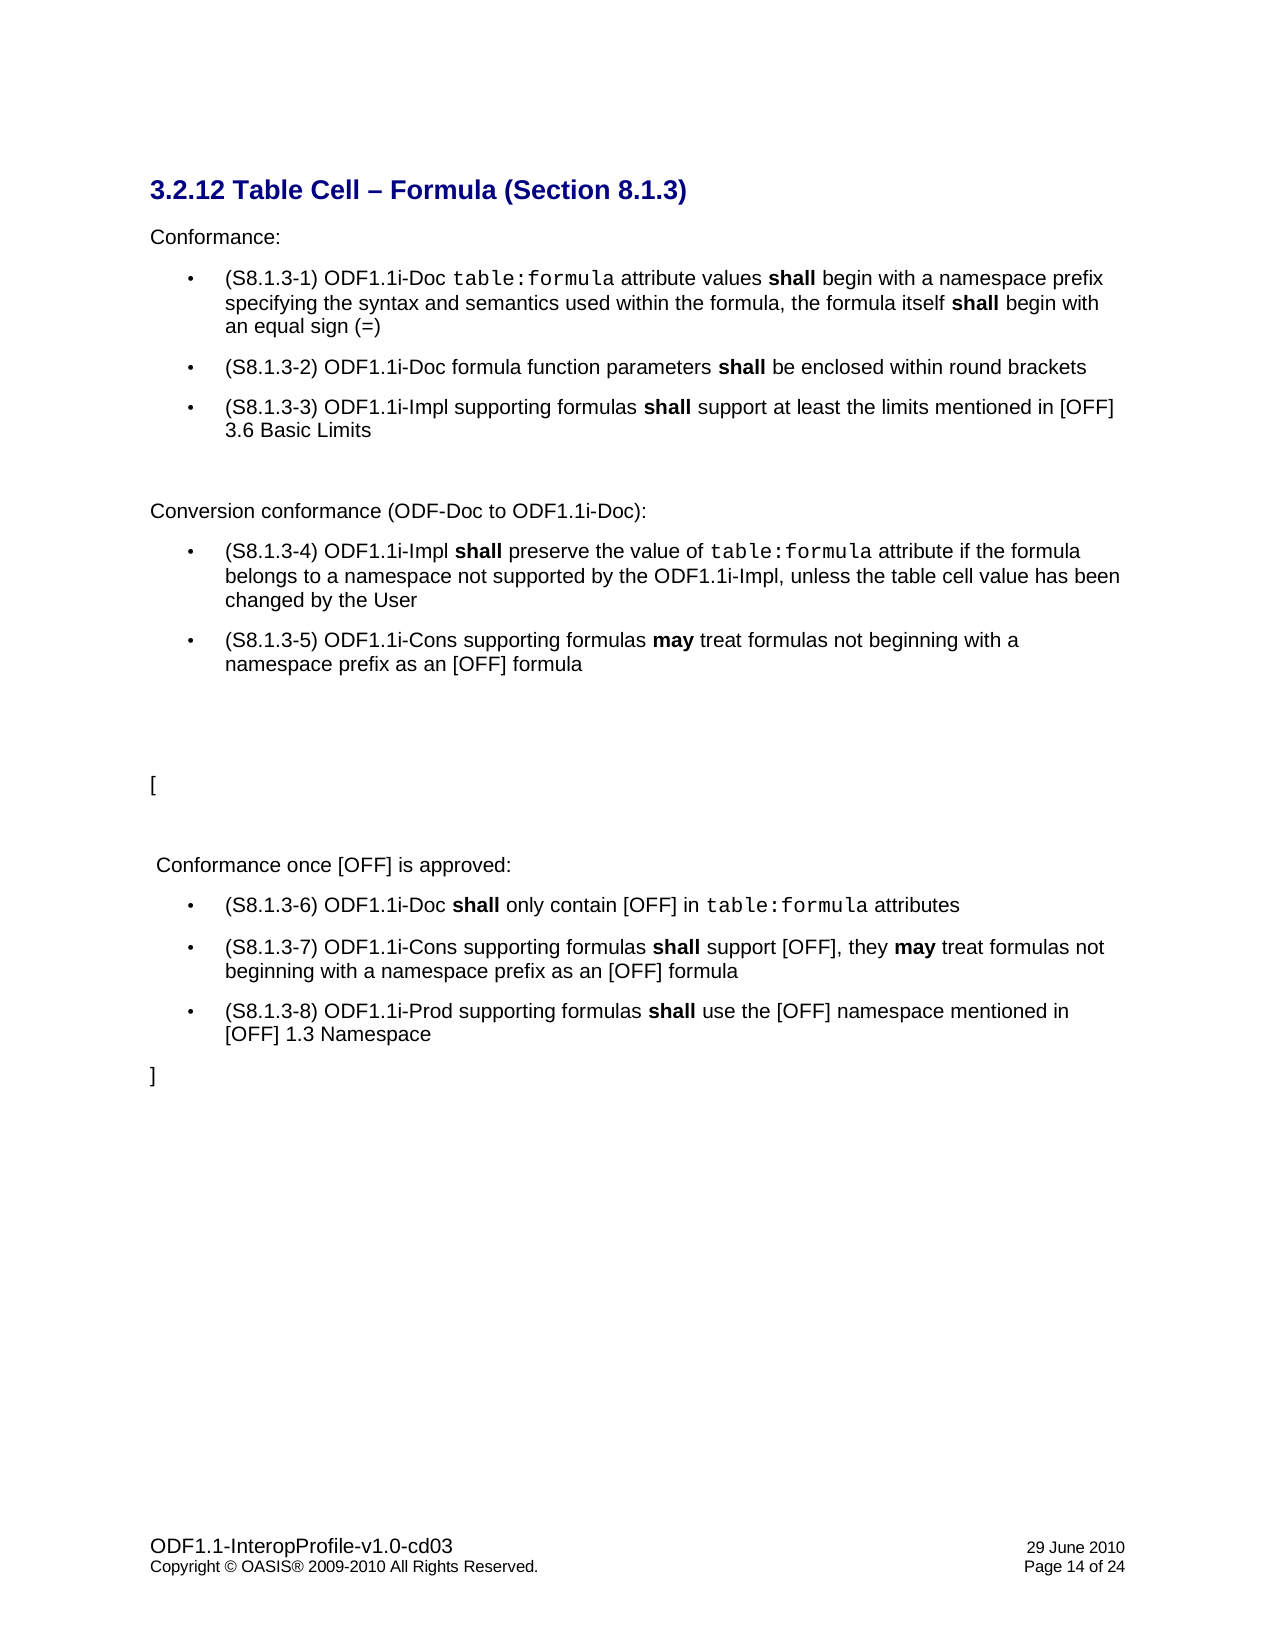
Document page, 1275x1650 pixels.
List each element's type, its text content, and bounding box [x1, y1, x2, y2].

text Conversion conformance (ODF-Doc to ODF1.1i-Doc): [150, 499, 1125, 523]
text Conformance: [150, 226, 1125, 249]
list (S8.1.3-5) ODF1.1i-Cons supporting formulas may treat formulas not beginning with a namespace prefix as an [OFF] formula [187, 629, 1125, 676]
list (S8.1.3-7) ODF1.1i-Cons supporting formulas shall support [OFF], they may treat formulas not beginning with a namespace prefix as an [OFF] formula [187, 936, 1125, 983]
text Conformance once [OFF] is approved: [150, 853, 1125, 877]
text [ [150, 773, 1125, 796]
text ] [150, 1063, 1125, 1087]
list (S8.1.3-6) ODF1.1i-Doc shall only contain [OFF] in table:formula attributes [187, 893, 1125, 919]
list (S8.1.3-4) ODF1.1i-Impl shall preserve the value of table:formula attribute if the formula belongs to a namespace not supported by the ODF1.1i-Impl, unless the table cell value has been changed by the User [187, 539, 1125, 612]
list (S8.1.3-2) ODF1.1i-Doc formula function parameters shall be enclosed within round brackets [187, 355, 1125, 379]
list (S8.1.3-3) ODF1.1i-Impl supporting formulas shall support at least the limits mentioned in [OFF] 3.6 Basic Limits [187, 395, 1125, 442]
subtitle Table Cell – Formula (Section 8.1.3) [150, 175, 1125, 205]
list (S8.1.3-8) ODF1.1i-Prod supporting formulas shall use the [OFF] namespace mentioned in [OFF] 1.3 Namespace [187, 999, 1125, 1046]
list (S8.1.3-1) ODF1.1i-Doc table:formula attribute values shall begin with a namespace prefix specifying the syntax and semantics used within the formula, the formula itself shall begin with an equal sign (=) [187, 266, 1125, 338]
